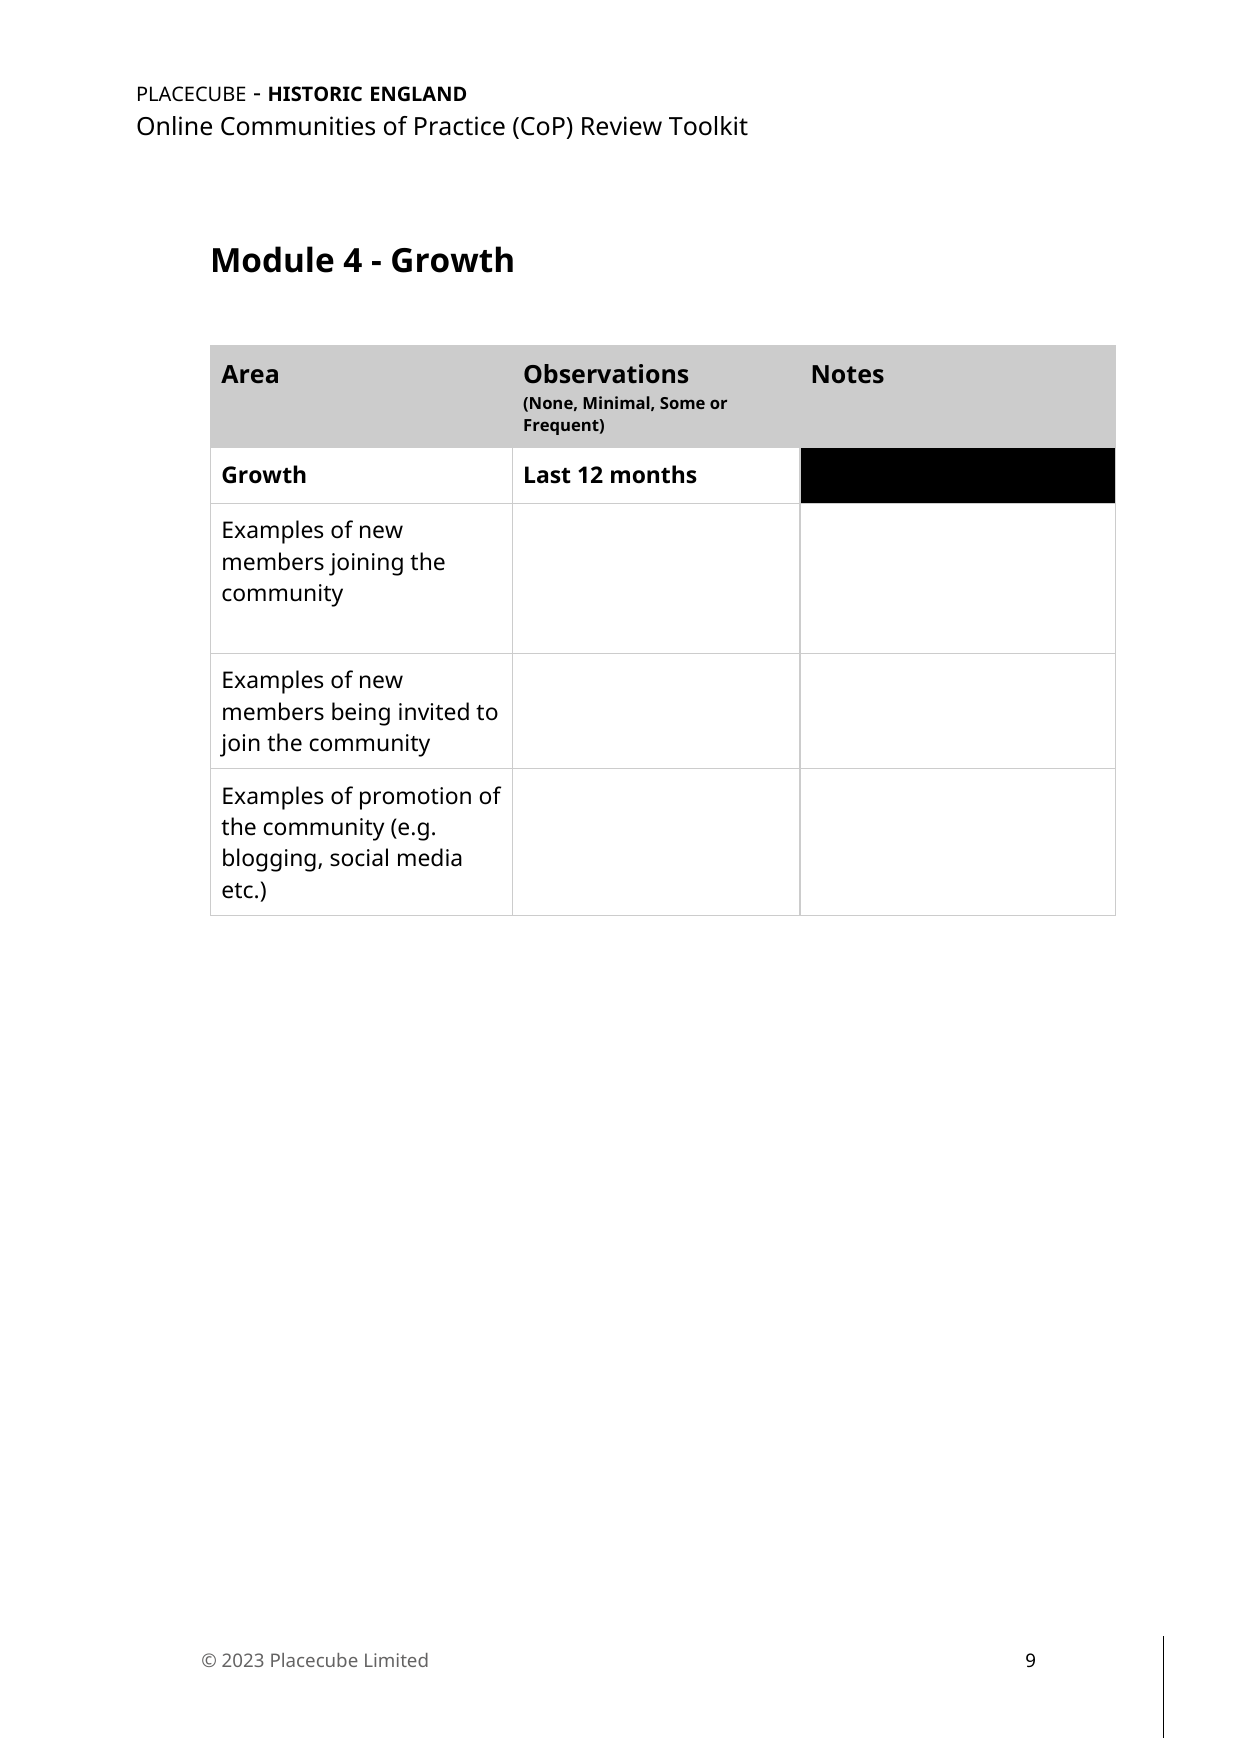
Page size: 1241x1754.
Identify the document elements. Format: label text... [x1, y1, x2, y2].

table_cell Growth [211, 448, 512, 503]
table_header Area [212, 347, 512, 447]
subtitle Module 4 - Growth [210, 237, 1163, 283]
table_cell Examples of new members being invited to join the community [211, 654, 512, 768]
table_cell [801, 769, 1115, 915]
table_cell [513, 654, 799, 768]
table_cell [513, 504, 799, 653]
table_cell Examples of new members joining the community [211, 504, 512, 653]
table_cell Last 12 months [513, 448, 799, 503]
table_cell [801, 448, 1115, 503]
table_cell [513, 769, 799, 915]
table_header Notes [801, 347, 1115, 447]
table_header Observations (None, Minimal, Some or Frequent) [513, 347, 799, 447]
table_cell [801, 504, 1115, 653]
table_cell [801, 654, 1115, 768]
table_cell Examples of promotion of the community (e.g. blogging, social media etc.) [211, 769, 512, 915]
